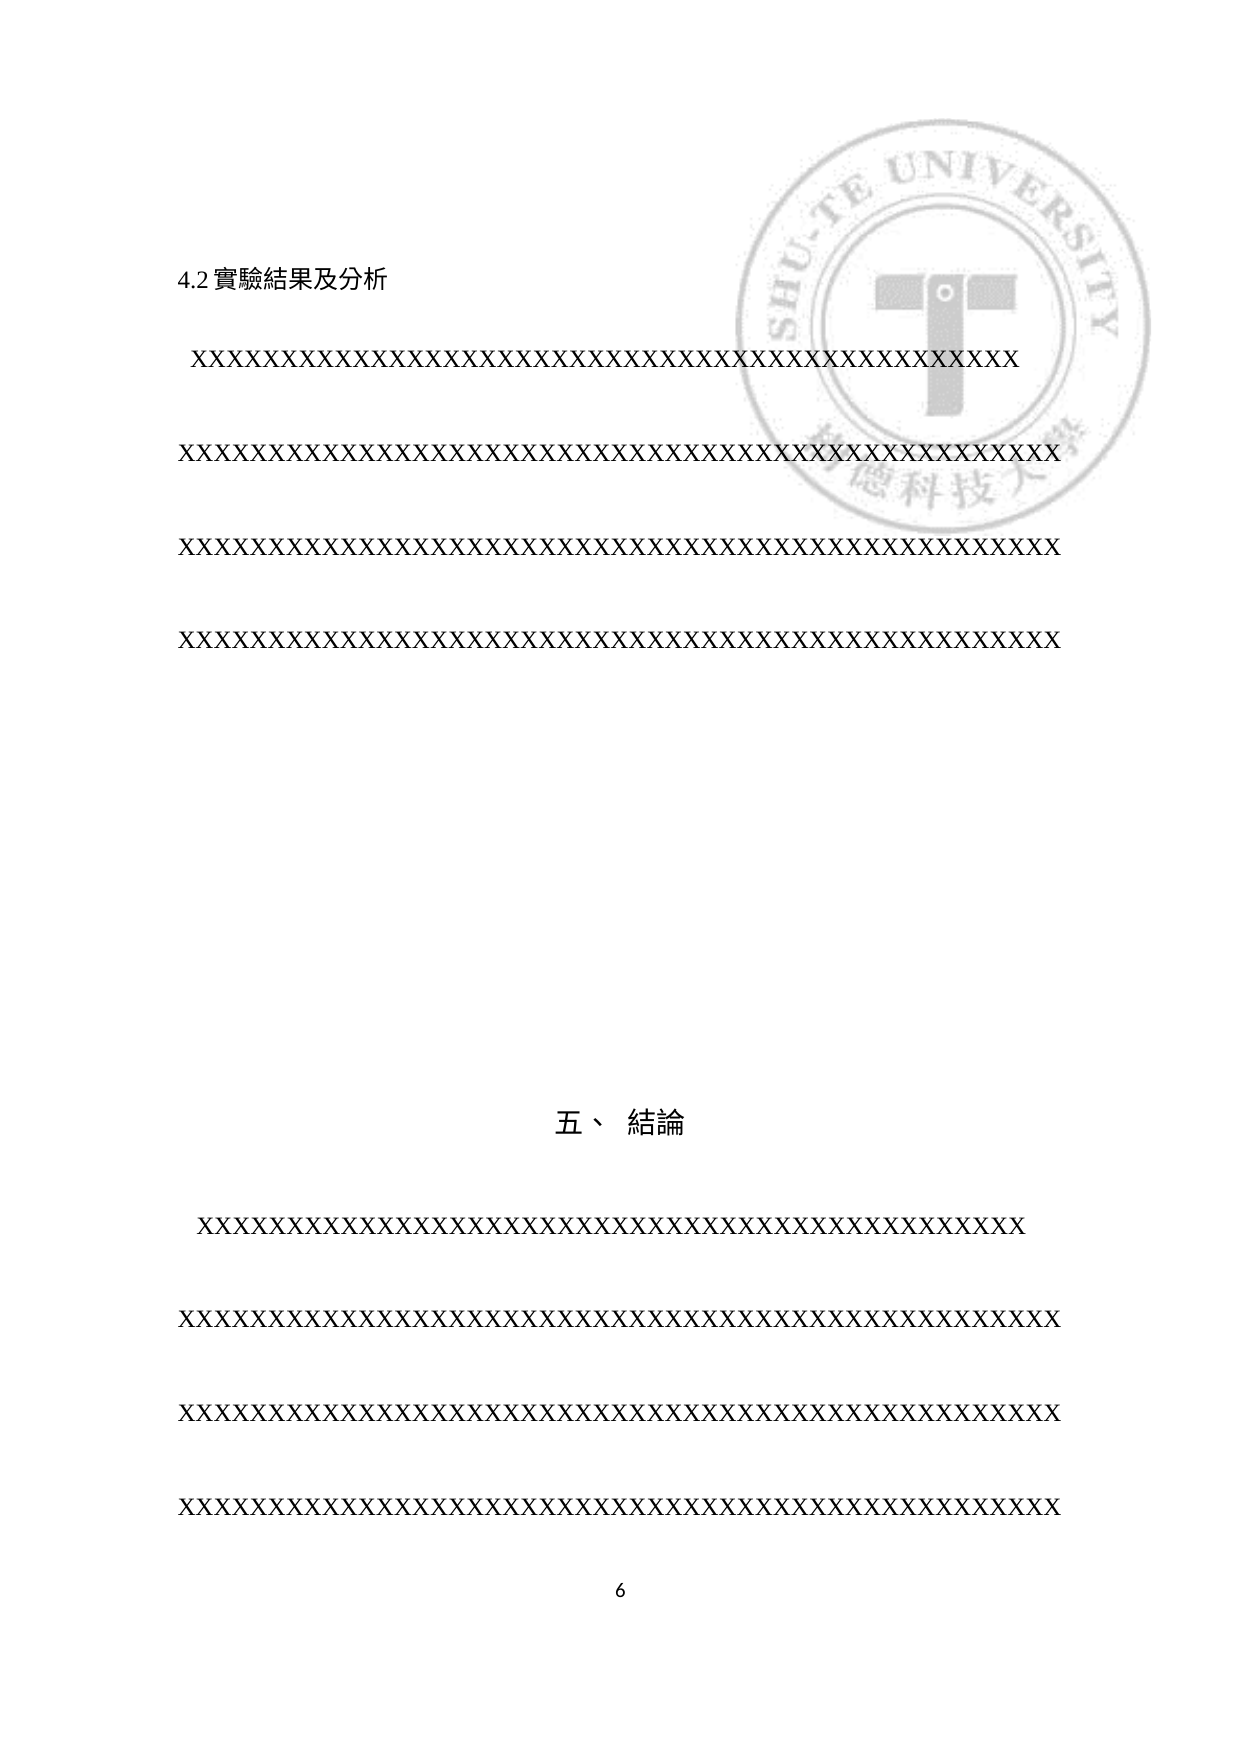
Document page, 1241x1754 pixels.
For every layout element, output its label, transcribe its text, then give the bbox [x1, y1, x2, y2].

text XXXXXXXXXXXXXXXXXXXXXXXXXXXXXXXXXXXXXXXXXXXXXX XXXXXXXXXXXXXXXXXXXXXXXXXXXXXXXXXXXXXXXXXXXXXXXXXXXXXXXXXXXXXXXXXXXXXXXXXXXXXXXXXXXXXXXXXXXXXXXXXXXXXXXXXXXXXXXXXXXXXXXXXXXXXXXXXXXXXXXXXXXXXXXXXXXXXXXXXXXXXXXXXXXXXXXXXXXXXXXXXXXXXXXXXXXXXXXXXXXXXXXXXXXXXXXXXXXXXXXXXXXXXXXXXXXXXXXXXXXXXXXXXXXXXXXXXXXXXXXXXXXXXXXXXXXXXXXXXX [177, 1183, 1063, 1527]
text XXXXXXXXXXXXXXXXXXXXXXXXXXXXXXXXXXXXXXXXXXXXXX XXXXXXXXXXXXXXXXXXXXXXXXXXXXXXXXXXXXXXXXXXXXXXXXXXXXXXXXXXXXXXXXXXXXXXXXXXXXXXXXXXXXXXXXXXXXXXXXXXXXXXXXXXXXXXXXXXXXXXXXXXXXXXXXXXXXXXXXXXXXXXXXXXX [177, 317, 1063, 661]
subtitle 4.2實驗結果及分析 [177, 236, 734, 299]
subtitle 五、 結論 [177, 1079, 1063, 1141]
